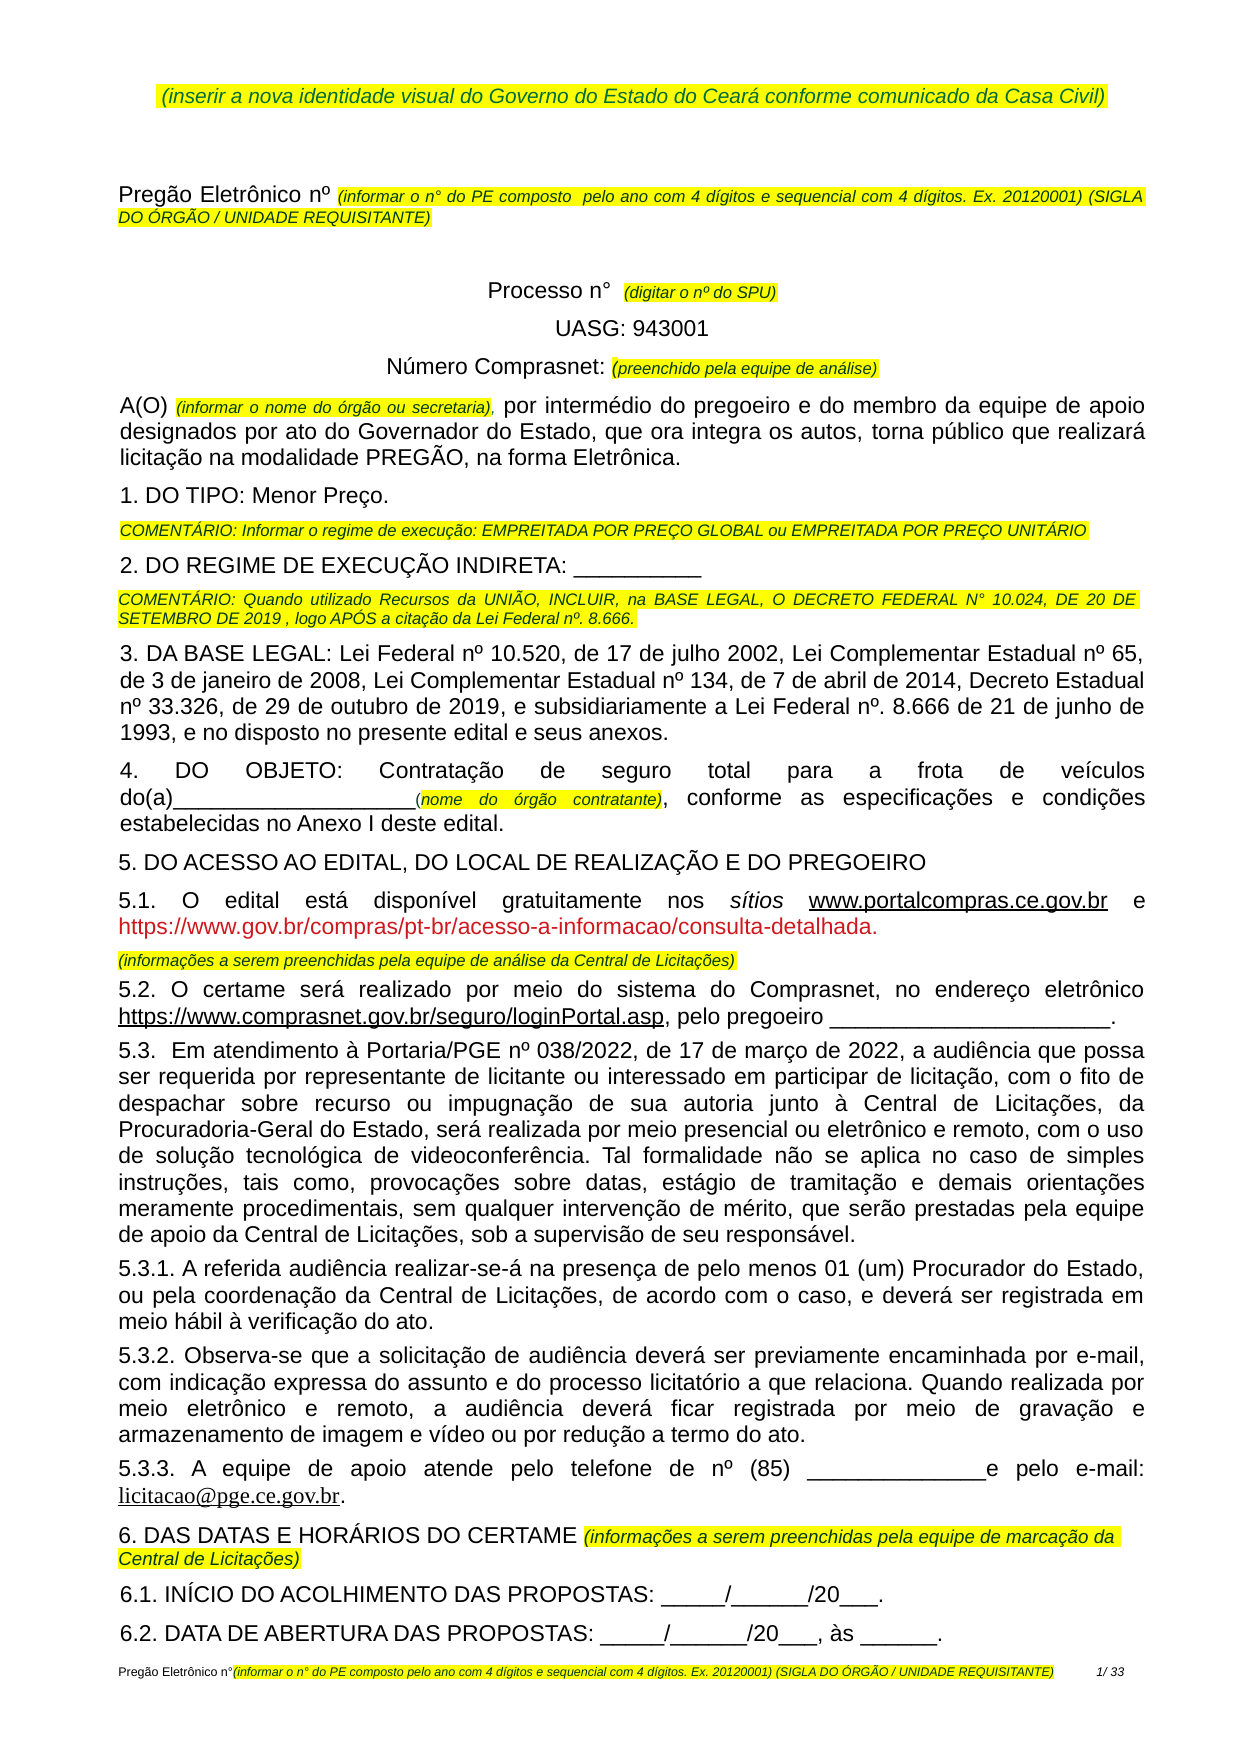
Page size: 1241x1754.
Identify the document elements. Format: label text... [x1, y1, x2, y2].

text 5.3. Em atendimento à Portaria/PGE nº 038/2022, de 17 de março de 2022, a audiência que possa ser requerida por representante de licitante ou interessado em participar de licitação, com o fito de despachar sobre recurso ou impugnação de sua autoria junto à Central de Licitações, da Procuradoria-Geral do Estado, será realizada por meio presencial ou eletrônico e remoto, com o uso de solução tecnológica de videoconferência. Tal formalidade não se aplica no caso de simples instruções, tais como, provocações sobre datas, estágio de tramitação e demais orientações meramente procedimentais, sem qualquer intervenção de mérito, que serão prestadas pela equipe de apoio da Central de Licitações, sob a supervisão de seu responsável. [118, 1037, 1146, 1248]
text 5.3.2. Observa-se que a solicitação de audiência deverá ser previamente encaminhada por e-mail, com indicação expressa do assunto e do processo licitatório a que relaciona. Quando realizada por meio eletrônico e remoto, a audiência deverá ficar registrada por meio de gravação e armazenamento de imagem e vídeo ou por redução a termo do ato. [118, 1342, 1146, 1447]
text Pregão Eletrônico nº (informar o n° do PE composto pelo ano com 4 dígitos e sequencial com 4 dígitos. Ex. 20120001) (SIGLA DO ÓRGÃO / UNIDADE REQUISITANTE) [118, 181, 1146, 227]
text COMENTÁRIO: Informar o regime de execução: EMPREITADA POR PREÇO GLOBAL ou EMPREITADA POR PREÇO UNITÁRIO [119, 521, 1146, 540]
text 5.2. O certame será realizado por meio do sistema do Comprasnet, no endereço eletrônico https://www.comprasnet.gov.br/seguro/loginPortal.asp, pelo pregoeiro ______________________. [118, 976, 1146, 1029]
text 6. DAS DATAS E HORÁRIOS DO CERTAME (informações a serem preenchidas pela equipe de marcação da Central de Licitações) [118, 1522, 1146, 1569]
text Processo n° (digitar o nº do SPU) [119, 277, 1146, 303]
text 5.1. O edital está disponível gratuitamente nos sítios www.portalcompras.ce.gov.br e https://www.gov.br/compras/pt-br/acesso-a-informacao/consulta-detalhada. [118, 887, 1146, 939]
text 3. DA BASE LEGAL: Lei Federal nº 10.520, de 17 de julho 2002, Lei Complementar Estadual nº 65, de 3 de janeiro de 2008, Lei Complementar Estadual nº 134, de 7 de abril de 2014, Decreto Estadual nº 33.326, de 29 de outubro de 2019, e subsidiariamente a Lei Federal nº. 8.666 de 21 de junho de 1993, e no disposto no presente edital e seus anexos. [119, 640, 1146, 746]
text COMENTÁRIO: Quando utilizado Recursos da UNIÃO, INCLUIR, na BASE LEGAL, O DECRETO FEDERAL N° 10.024, DE 20 DE SETEMBRO DE 2019 , logo APÓS a citação da Lei Federal nº. 8.666. [118, 590, 1140, 628]
text 6.2. DATA DE ABERTURA DAS PROPOSTAS: _____/______/20___, às ______. [119, 1620, 1146, 1646]
text Número Comprasnet: (preenchido pela equipe de análise) [119, 353, 1146, 380]
text 2. DO REGIME DE EXECUÇÃO INDIRETA: __________ [119, 552, 1146, 578]
text (informações a serem preenchidas pela equipe de análise da Central de Licitações) [118, 951, 1146, 970]
text 1. DO TIPO: Menor Preço. [119, 482, 1146, 509]
text 5.3.1. A referida audiência realizar-se-á na presença de pelo menos 01 (um) Procurador do Estado, ou pela coordenação da Central de Licitações, de acordo com o caso, e deverá ser registrada em meio hábil à verificação do ato. [118, 1255, 1146, 1334]
text UASG: 943001 [118, 315, 1146, 341]
text A(O) (informar o nome do órgão ou secretaria), por intermédio do pregoeiro e do membro da equipe de apoio designados por ato do Governador do Estado, que ora integra os autos, torna público que realizará licitação na modalidade PREGÃO, na forma Eletrônica. [119, 392, 1146, 471]
text 4. DO OBJETO: Contratação de seguro total para a frota de veículos do(a)___________________(nome do órgão contratante), conforme as especificações e condições estabelecidas no Anexo I deste edital. [119, 757, 1146, 837]
text 5. DO ACESSO AO EDITAL, DO LOCAL DE REALIZAÇÃO E DO PREGOEIRO [118, 848, 1146, 875]
text 5.3.3. A equipe de apoio atende pelo telefone de nº (85) ______________e pelo e-mail: licitacao@pge.ce.gov.br. [118, 1455, 1146, 1508]
text 6.1. INÍCIO DO ACOLHIMENTO DAS PROPOSTAS: _____/______/20___. [119, 1581, 1146, 1608]
